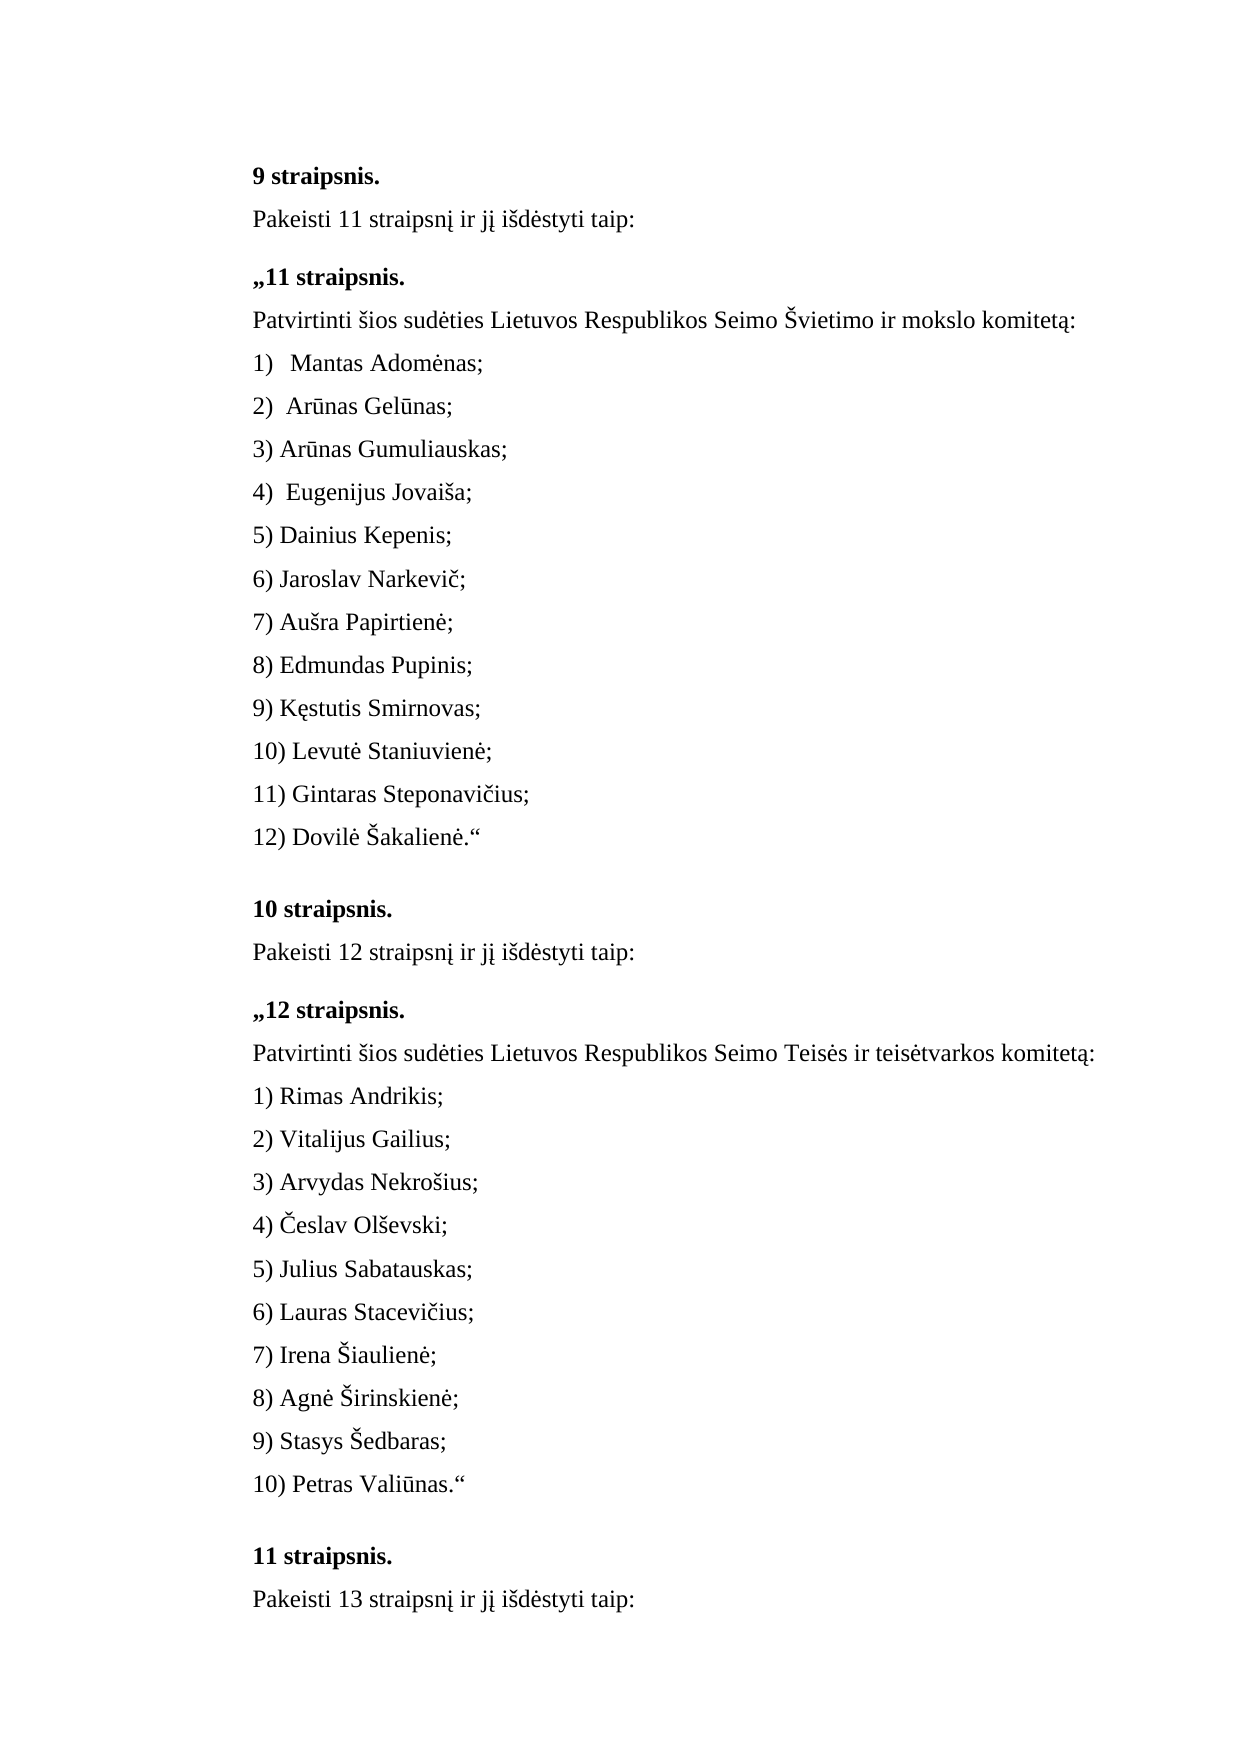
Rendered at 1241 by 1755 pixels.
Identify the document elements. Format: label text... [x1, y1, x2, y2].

text 9) Kęstutis Smirnovas; [177, 693, 1152, 722]
text 6) Jaroslav Narkevič; [177, 564, 1152, 592]
text Pakeisti 12 straipsnį ir jį išdėstyti taip: [177, 937, 1152, 966]
text „12 straipsnis. [177, 995, 1152, 1024]
text 3) Arvydas Nekrošius; [177, 1167, 1152, 1196]
text 8) Edmundas Pupinis; [177, 650, 1152, 679]
text „11 straipsnis. [177, 262, 1152, 291]
text 7) Irena Šiaulienė; [177, 1340, 1152, 1369]
text 4) Eugenijus Jovaiša; [177, 477, 1152, 506]
text 11 straipsnis. [177, 1541, 1152, 1570]
text 2) Vitalijus Gailius; [177, 1124, 1152, 1153]
text 6) Lauras Stacevičius; [177, 1297, 1152, 1326]
text 11) Gintaras Steponavičius; [177, 779, 1152, 808]
text 9 straipsnis. [177, 161, 1152, 190]
text 2) Arūnas Gelūnas; [252, 391, 1152, 420]
text Patvirtinti šios sudėties Lietuvos Respublikos Seimo Teisės ir teisėtvarkos komitetą: [177, 1038, 1152, 1067]
text 9) Stasys Šedbaras; [177, 1426, 1152, 1455]
text 8) Agnė Širinskienė; [177, 1383, 1152, 1412]
text 1) Rimas Andrikis; [177, 1081, 1152, 1110]
text Pakeisti 13 straipsnį ir jį išdėstyti taip: [177, 1584, 1152, 1613]
text 3) Arūnas Gumuliauskas; [177, 434, 1152, 463]
text 5) Julius Sabatauskas; [177, 1254, 1152, 1282]
text 10) Petras Valiūnas.“ [177, 1469, 1152, 1498]
text Pakeisti 11 straipsnį ir jį išdėstyti taip: [177, 204, 1152, 233]
text 5) Dainius Kepenis; [177, 521, 1152, 549]
text 12) Dovilė Šakalienė.“ [177, 822, 1152, 851]
text 4) Česlav Olševski; [177, 1211, 1152, 1239]
text 10) Levutė Staniuvienė; [177, 736, 1152, 765]
text 7) Aušra Papirtienė; [177, 607, 1152, 636]
text Patvirtinti šios sudėties Lietuvos Respublikos Seimo Švietimo ir mokslo komitetą: [177, 305, 1152, 334]
text 10 straipsnis. [177, 894, 1152, 923]
text 1) Mantas Adomėnas; [252, 348, 1152, 377]
